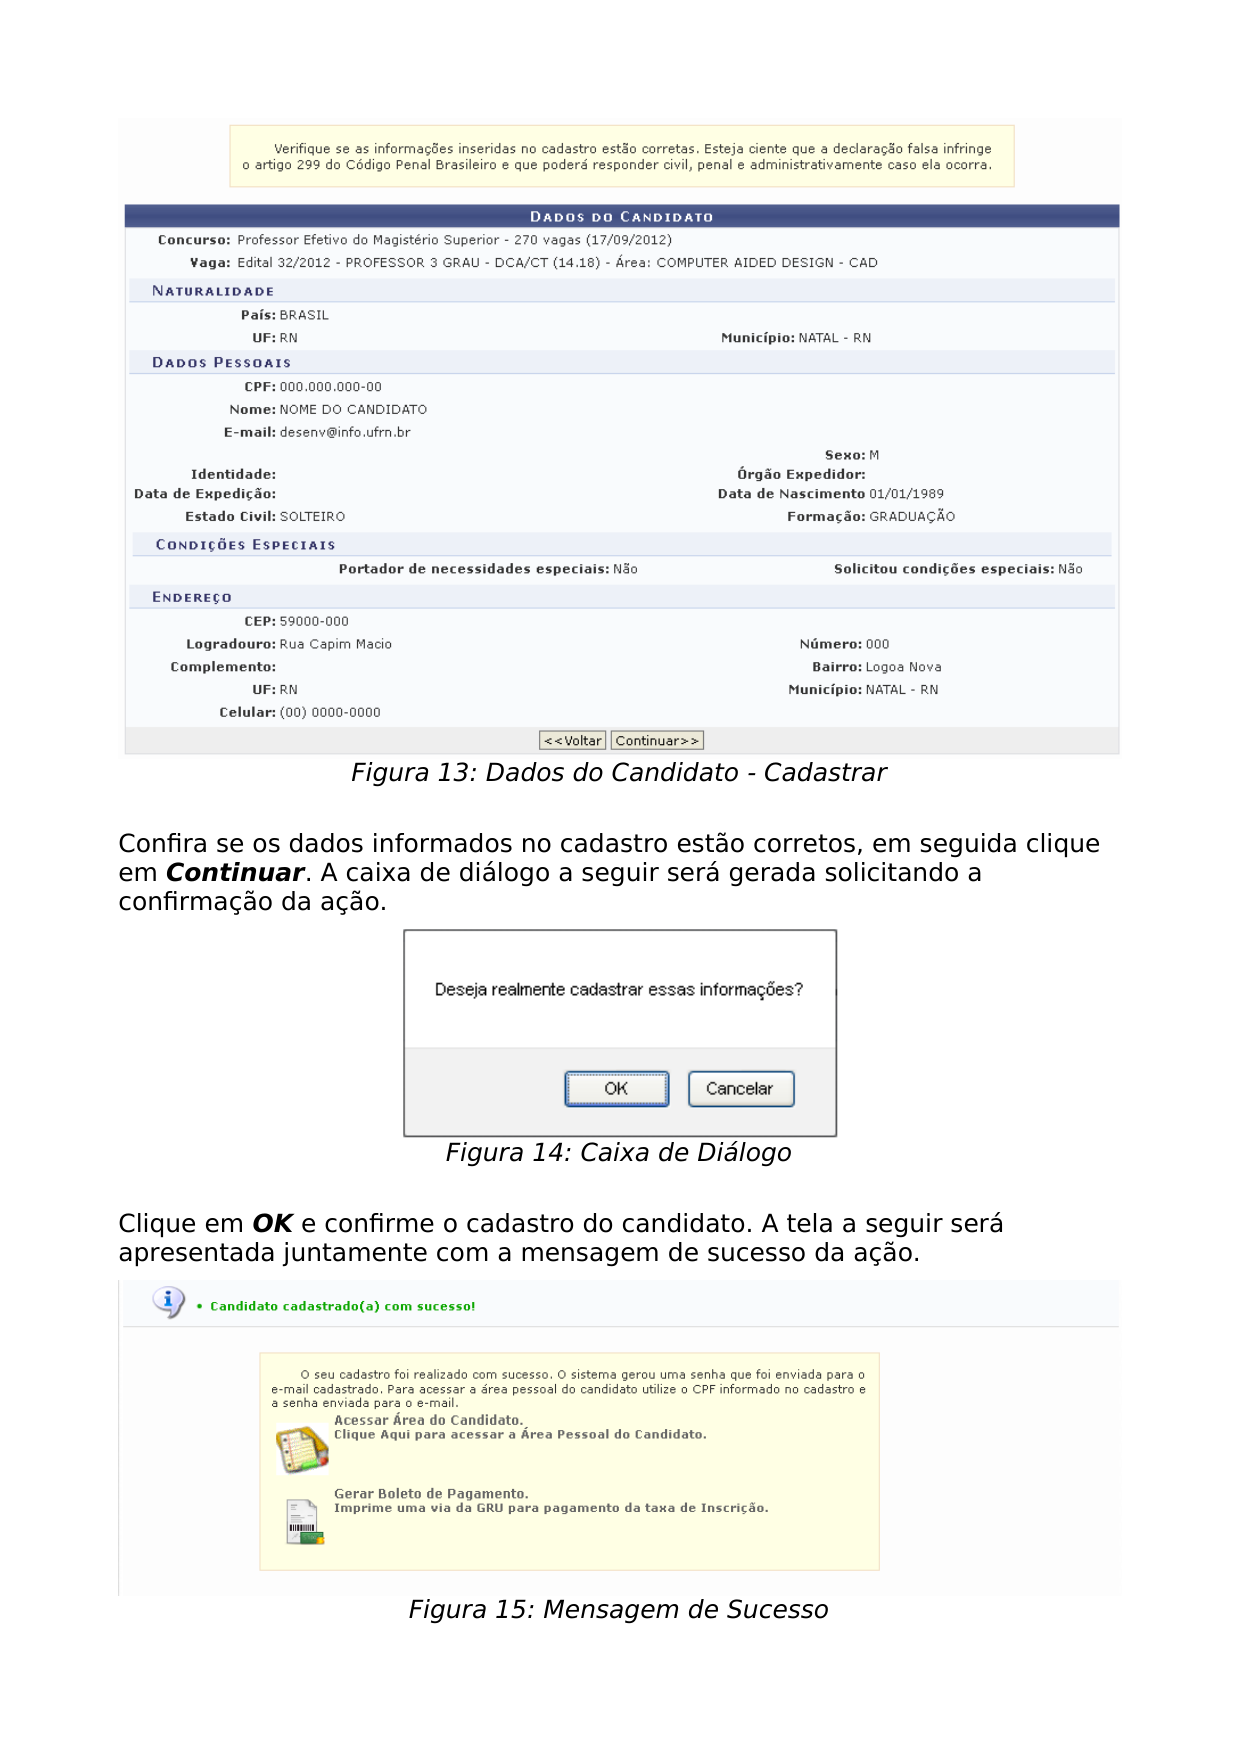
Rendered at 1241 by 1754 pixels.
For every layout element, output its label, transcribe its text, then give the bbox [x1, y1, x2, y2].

text Confira se os dados informados no cadastro estão corretos, em seguida clique em Continuar. A caixa de diálogo a seguir será gerada solicitando a confirmação da ação. [118, 829, 1122, 917]
text Clique em OK e confirme o cadastro do candidato. A tela a seguir será apresentada juntamente com a mensagem de sucesso da ação. [118, 1209, 1122, 1268]
picture [402, 929, 839, 1139]
picture [118, 1280, 1123, 1596]
text Figura 13: Dados do Candidato - Cadastrar [118, 759, 1122, 787]
picture [118, 118, 1123, 759]
text Figura 15: Mensagem de Sucesso [118, 1596, 1122, 1624]
text Figura 14: Caixa de Diálogo [402, 1139, 838, 1168]
